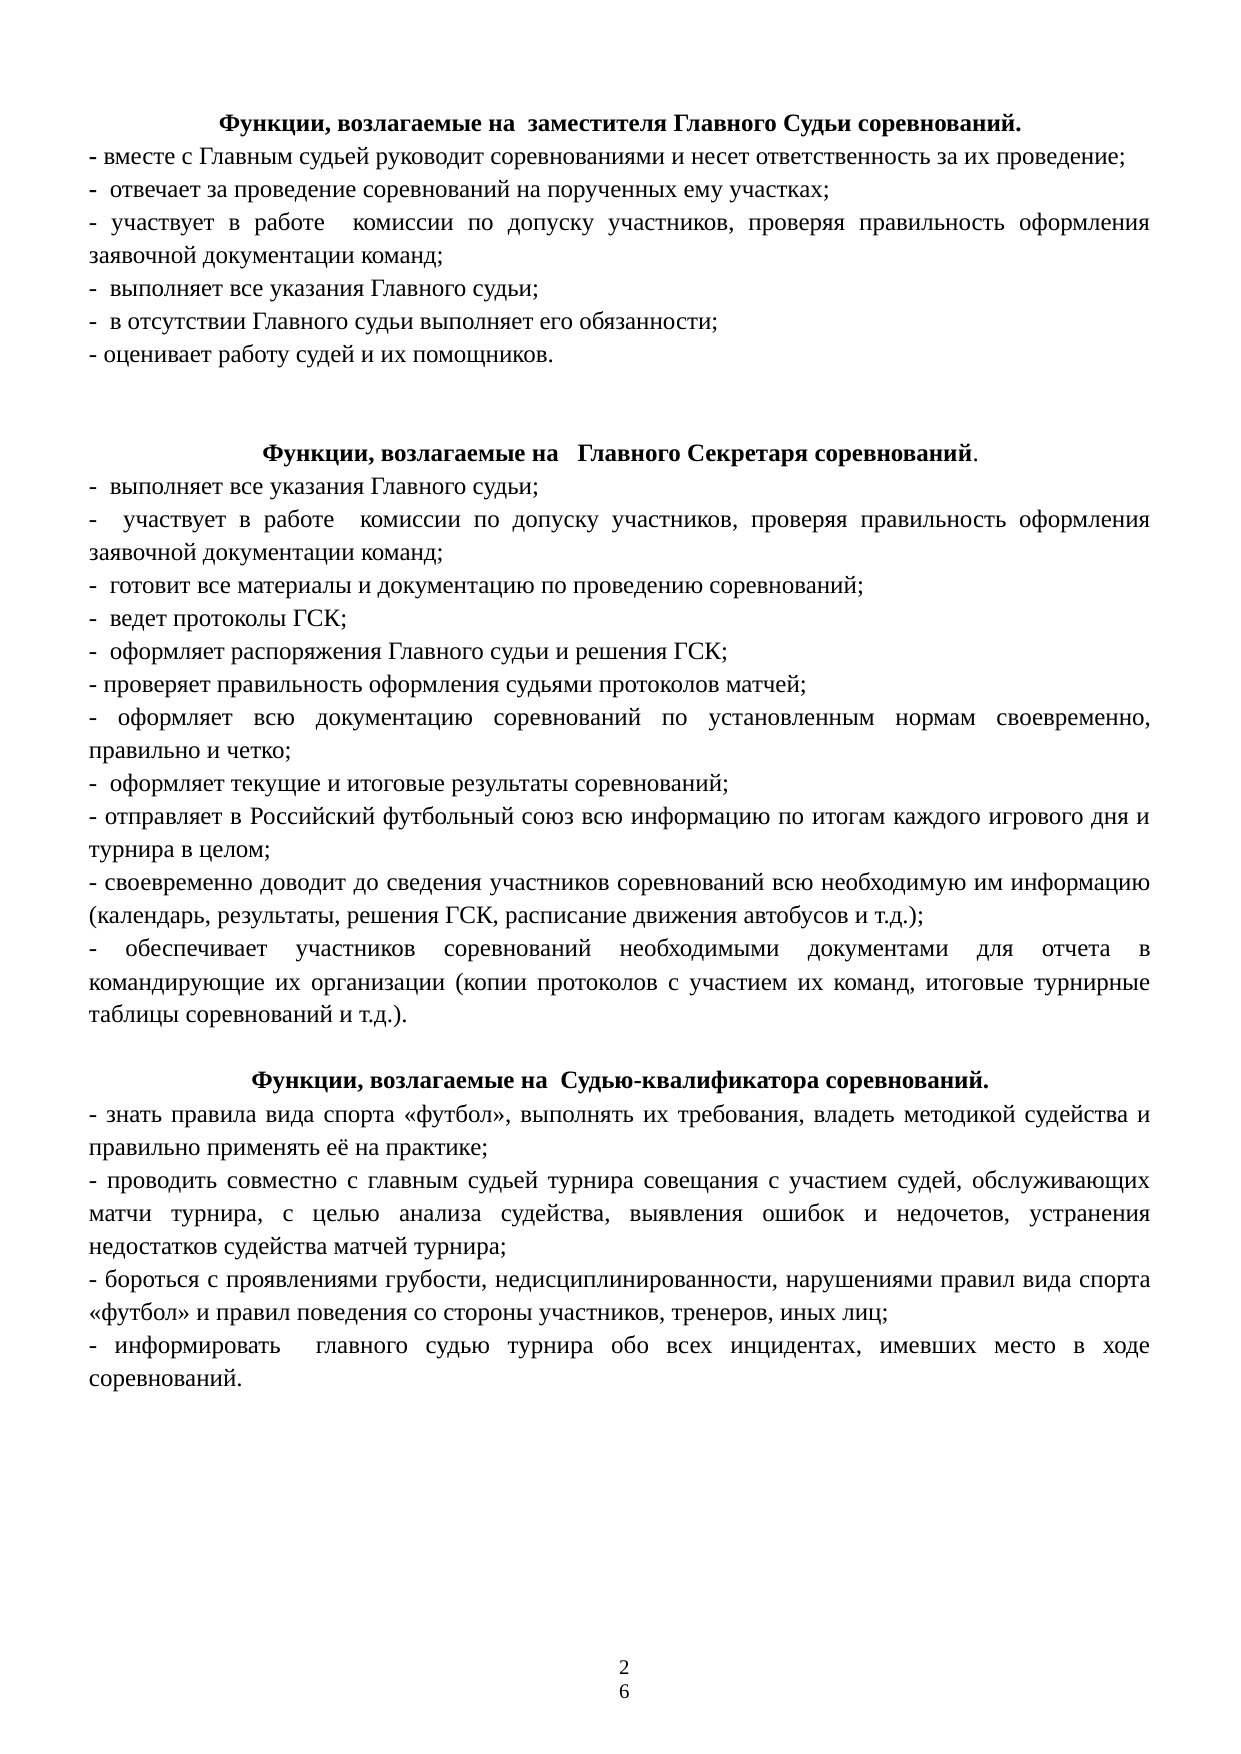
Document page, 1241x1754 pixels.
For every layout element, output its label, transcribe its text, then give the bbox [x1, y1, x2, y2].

text - оформляет всю документацию соревнований по установленным нормам своевременно, правильно и четко; [89, 702, 1152, 764]
text - знать правила вида спорта «футбол», выполнять их требования, владеть методикой судейства и правильно применять её на практике; [89, 1099, 1152, 1160]
text - ведет протоколы ГСК; [89, 603, 1152, 632]
text - вместе с Главным судьей руководит соревнованиями и несет ответственность за их проведение; [89, 141, 1152, 170]
text - оценивает работу судей и их помощников. [89, 339, 1152, 368]
text - выполняет все указания Главного судьи; [89, 471, 1152, 500]
text Функции, возлагаемые на Главного Секретаря соревнований. [89, 438, 1152, 467]
text - готовит все материалы и документацию по проведению соревнований; [89, 570, 1152, 599]
text - проверяет правильность оформления судьями протоколов матчей; [89, 669, 1152, 698]
text - отвечает за проведение соревнований на порученных ему участках; [89, 174, 1152, 203]
text - оформляет распоряжения Главного судьи и решения ГСК; [89, 636, 1152, 665]
text Функции, возлагаемые на Судью-квалификатора соревнований. [89, 1066, 1152, 1094]
text - участвует в работе комиссии по допуску участников, проверяя правильность оформления заявочной документации команд; [89, 207, 1152, 269]
text - в отсутствии Главного судьи выполняет его обязанности; [89, 306, 1152, 335]
text - оформляет текущие и итоговые результаты соревнований; [89, 768, 1152, 797]
text - информировать главного судью турнира обо всех инцидентах, имевших место в ходе соревнований. [89, 1330, 1152, 1392]
text - выполняет все указания Главного судьи; [89, 273, 1152, 302]
text - бороться с проявлениями грубости, недисциплинированности, нарушениями правил вида спорта «футбол» и правил поведения со стороны участников, тренеров, иных лиц; [89, 1264, 1152, 1326]
text - участвует в работе комиссии по допуску участников, проверяя правильность оформления заявочной документации команд; [89, 504, 1152, 566]
text - обеспечивает участников соревнований необходимыми документами для отчета в командирующие их организации (копии протоколов с участием их команд, итоговые турнирные таблицы соревнований и т.д.). [89, 933, 1152, 1028]
text - своевременно доводит до сведения участников соревнований всю необходимую им информацию (календарь, результаты, решения ГСК, расписание движения автобусов и т.д.); [89, 867, 1152, 929]
text - проводить совместно с главным судьей турнира совещания с участием судей, обслуживающих матчи турнира, с целью анализа судейства, выявления ошибок и недочетов, устранения недостатков судейства матчей турнира; [89, 1165, 1152, 1259]
text - отправляет в Российский футбольный союз всю информацию по итогам каждого игрового дня и турнира в целом; [89, 801, 1152, 863]
text Функции, возлагаемые на заместителя Главного Судьи соревнований. [89, 108, 1152, 137]
